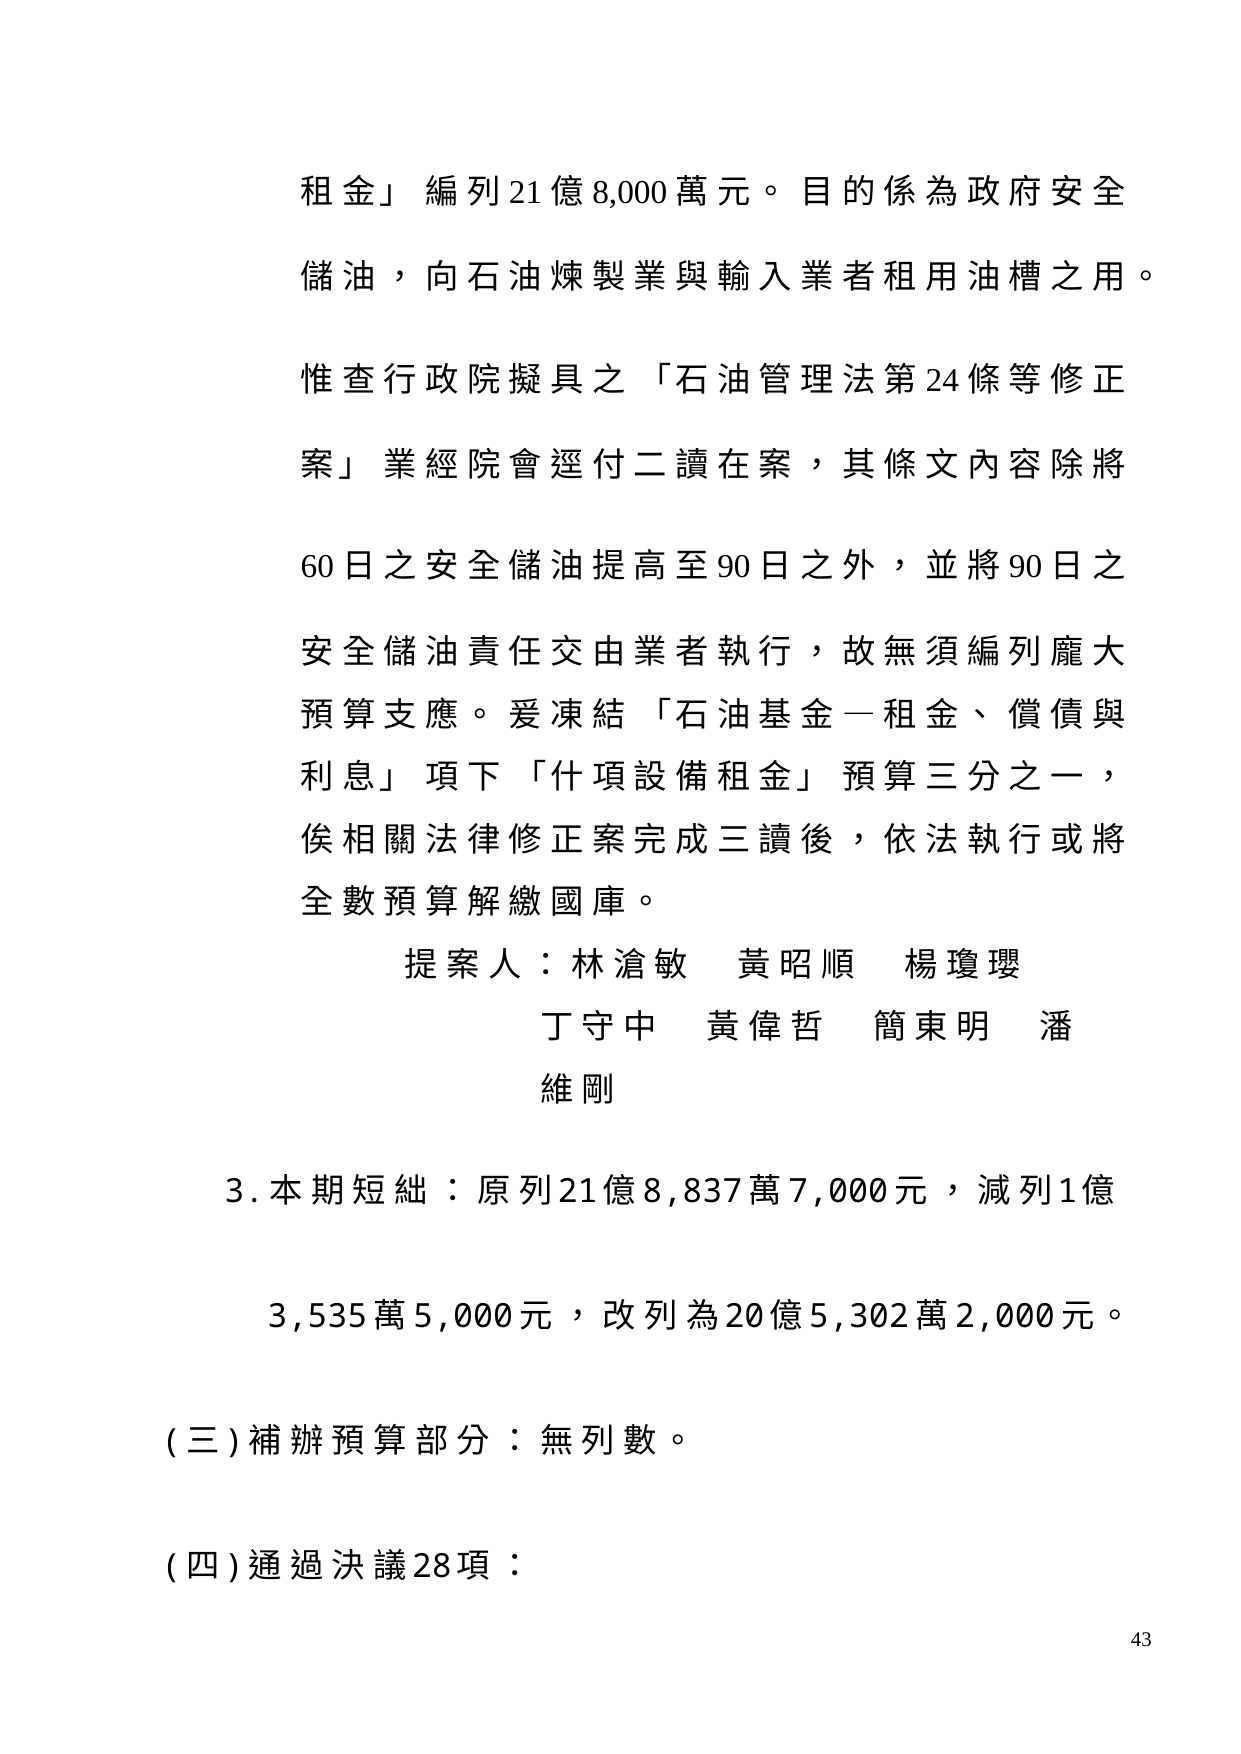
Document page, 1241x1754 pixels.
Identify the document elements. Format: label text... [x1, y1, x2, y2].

text (5)針就經濟部能源局主管之「石油基金」102年度預算「政府儲油、石油開發及技術研究計畫」部分，其「租金、償債與利息」之「什項設備租金」編列21億8,000萬元。目的係為政府安全儲油，向石油煉製業與輸入業者租用油槽之用。惟查行政院擬具之「石油管理法第24條等修正案」業經院會逕付二讀在案，其條文內容除將60日之安全儲油提高至90日之外，並將90日之安全儲油責任交由業者執行，故無須編列龐大預算支應。爰凍結「石油基金—租金、償債與利息」項下「什項設備租金」預算三分之一，俟相關法律修正案完成三讀後，依法執行或將全數預算解繳國庫。 [258, 108, 1150, 920]
text (三)補辦預算部分：無列數。 [154, 1358, 1150, 1483]
text 提案人：林滄敏 黃昭順 楊瓊瓔 丁守中 黃偉哲 簡東明 潘維剛 [396, 920, 1081, 1108]
text 3.本期短絀：原列21億8,837萬7,000元，減列1億3,535萬5,000元，改列為20億5,302萬2,000元。 [223, 1108, 1150, 1358]
text (四)通過決議28項： [154, 1483, 1150, 1608]
